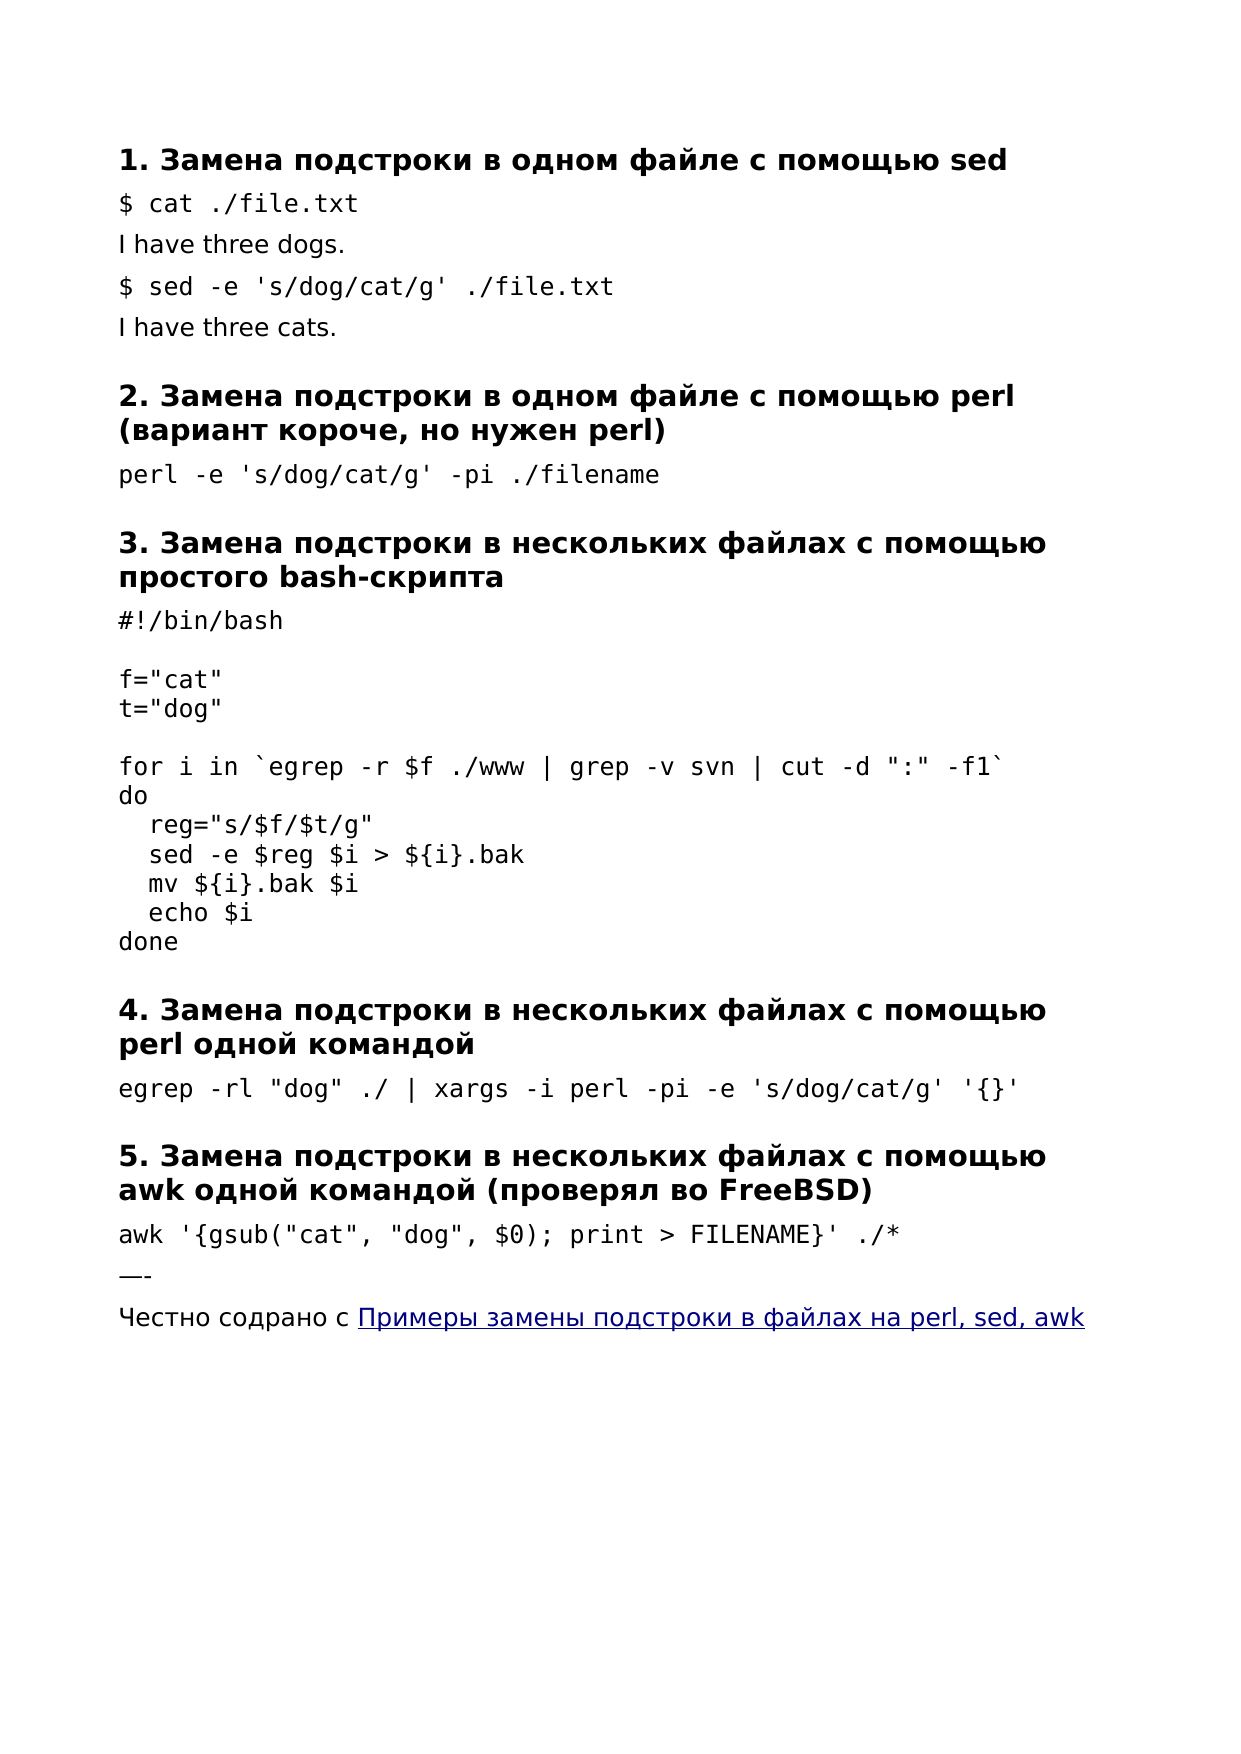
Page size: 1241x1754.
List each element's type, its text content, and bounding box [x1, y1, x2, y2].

text I have three dogs. [118, 231, 1122, 260]
subtitle 2. Замена подстроки в одном файле с помощью perl (вариант короче, но нужен perl) [118, 380, 1122, 448]
subtitle 1. Замена подстроки в одном файле с помощью sed [118, 143, 1122, 177]
text $ sed -e 's/dog/cat/g' ./file.txt [118, 272, 1122, 301]
text egrep -rl "dog" ./ | xargs -i perl -pi -e 's/dog/cat/g' '{}' [118, 1074, 1122, 1103]
text perl -e 's/dog/cat/g' -pi ./filename [118, 460, 1122, 489]
text —- [118, 1261, 1122, 1290]
text I have three cats. [118, 313, 1122, 342]
subtitle 3. Замена подстроки в нескольких файлах с помощью простого bash-скрипта [118, 526, 1122, 594]
text awk '{gsub("cat", "dog", $0); print > FILENAME}' ./* [118, 1220, 1122, 1249]
text #!/bin/bash f="cat" t="dog" for i in `egrep -r $f ./www | grep -v svn | cut -d ":" -f1` do reg="s/$f/$t/g" sed -e $reg $i > ${i}.bak mv ${i}.bak $i echo $i done [118, 607, 1122, 957]
text $ cat ./file.txt [118, 189, 1122, 219]
text Честно содрано с Примеры замены подстроки в файлах на perl, sed, awk [118, 1303, 1122, 1332]
subtitle 4. Замена подстроки в нескольких файлах с помощью perl одной командой [118, 993, 1122, 1061]
subtitle 5. Замена подстроки в нескольких файлах с помощью awk одной командой (проверял во FreeBSD) [118, 1140, 1122, 1208]
